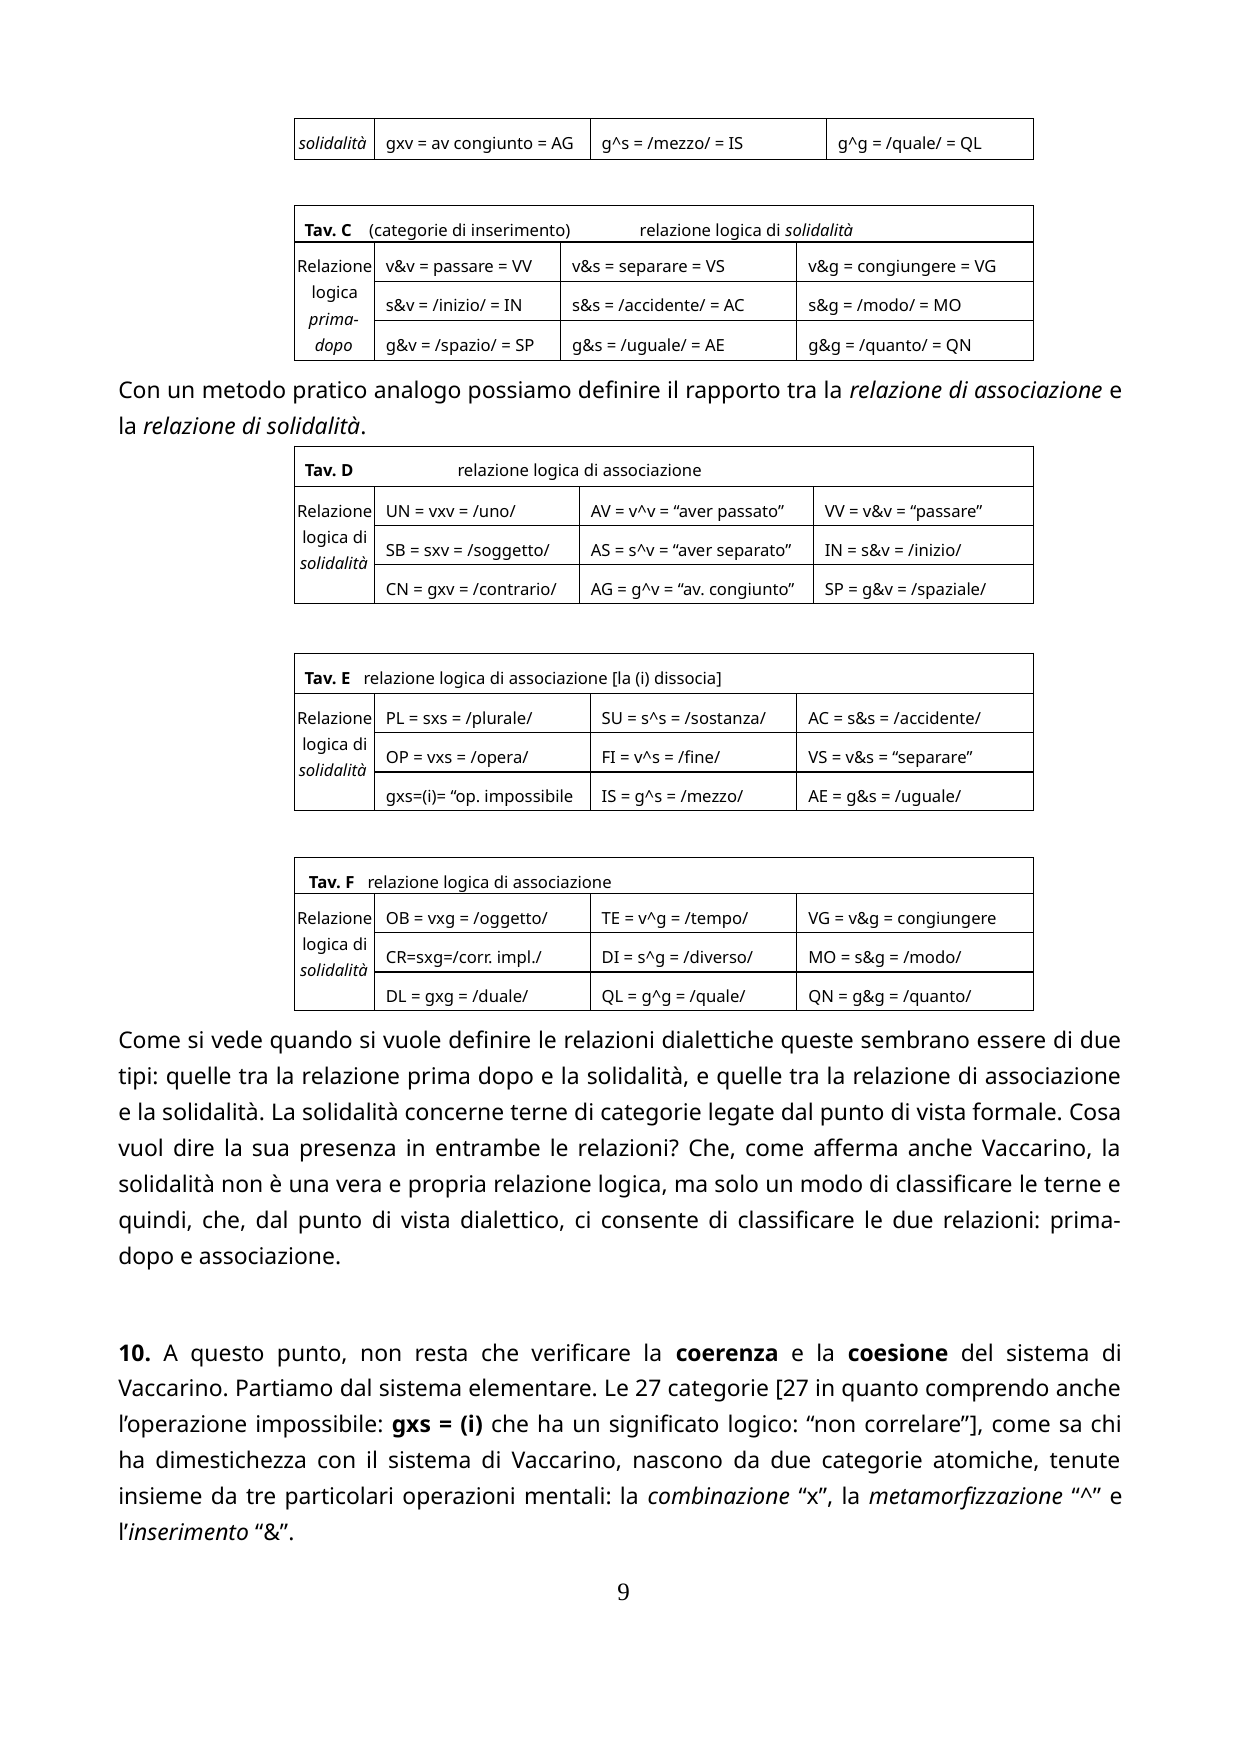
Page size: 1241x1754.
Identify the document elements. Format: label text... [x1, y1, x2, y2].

table_cell DI = s^g = /diverso/ [591, 933, 796, 971]
table_cell Relazione logica di solidalità [295, 894, 374, 1010]
table_cell UN = vxv = /uno/ [375, 487, 579, 525]
table_cell TE = v^g = /tempo/ [591, 894, 796, 932]
table_cell g&v = /spazio/ = SP [375, 321, 560, 360]
table_cell solidalità [295, 119, 374, 159]
table_cell VG = v&g = congiungere [797, 894, 1033, 932]
table_cell Relazione logica di solidalità [295, 487, 374, 603]
table_cell SU = s^s = /sostanza/ [591, 694, 796, 732]
table_cell MO = s&g = /modo/ [797, 933, 1033, 971]
table_cell CR=sxg=/corr. impl./ [375, 933, 590, 971]
table_cell CN = gxv = /contrario/ [375, 565, 579, 603]
table_cell Relazione logica prima-dopo [295, 243, 374, 360]
table_cell v&s = separare = VS [561, 243, 796, 281]
table_cell FI = v^s = /fine/ [591, 733, 796, 771]
table_cell QN = g&g = /quanto/ [797, 973, 1033, 1010]
table_cell g^g = /quale/ = QL [827, 119, 1033, 159]
table_cell gxs=(i)= “op. impossibile [375, 773, 590, 810]
table_cell v&g = congiungere = VG [797, 243, 1033, 281]
table_cell s&g = /modo/ = MO [797, 282, 1033, 319]
table_cell g&s = /uguale/ = AE [561, 321, 796, 360]
table_cell gxv = av congiunto = AG [375, 119, 590, 159]
table_cell AV = v^v = “aver passato” [580, 487, 813, 525]
table_cell IS = g^s = /mezzo/ [591, 773, 796, 810]
table_cell DL = gxg = /duale/ [375, 973, 590, 1010]
table_cell AG = g^v = “av. congiunto” [580, 565, 813, 603]
table_cell g^s = /mezzo/ = IS [591, 119, 826, 159]
table_cell SP = g&v = /spaziale/ [814, 565, 1033, 603]
text Come si vede quando si vuole definire le relazioni dialettiche queste sembrano essere di due tipi: quelle tra la relazione prima dopo e la solidalità, e quelle tra la relazione di associazione e la solidalità. La solidalità concerne terne di categorie legate dal punto di vista formale. Cosa vuol dire la sua presenza in entrambe le relazioni? Che, come afferma anche Vaccarino, la solidalità non è una vera e propria relazione logica, ma solo un modo di classificare le terne e quindi, che, dal punto di vista dialettico, ci consente di classificare le due relazioni: prima-dopo e associazione. [118, 1024, 1122, 1271]
text Con un metodo pratico analogo possiamo definire il rapporto tra la relazione di associazione e la relazione di solidalità. [118, 374, 1122, 441]
table_cell VV = v&v = “passare” [814, 487, 1033, 525]
table_cell OB = vxg = /oggetto/ [375, 894, 590, 932]
table_cell PL = sxs = /plurale/ [375, 694, 590, 732]
table_cell IN = s&v = /inizio/ [814, 526, 1033, 564]
table_cell Relazione logica di solidalità [295, 694, 374, 810]
table_cell s&s = /accidente/ = AC [561, 282, 796, 319]
table_header Tav. F relazione logica di associazione [295, 858, 1033, 893]
table_cell AE = g&s = /uguale/ [797, 773, 1033, 810]
table_cell OP = vxs = /opera/ [375, 733, 590, 771]
table_cell QL = g^g = /quale/ [591, 973, 796, 1010]
table_cell s&v = /inizio/ = IN [375, 282, 560, 319]
table_cell SB = sxv = /soggetto/ [375, 526, 579, 564]
table_header Tav. E relazione logica di associazione [la (i) dissocia] [295, 654, 1033, 693]
table_cell v&v = passare = VV [375, 243, 560, 281]
table_header Tav. C (categorie di inserimento) relazione logica di solidalità [295, 206, 1033, 241]
text 10. A questo punto, non resta che verificare la coerenza e la coesione del sistema di Vaccarino. Partiamo dal sistema elementare. Le 27 categorie [27 in quanto comprendo anche l’operazione impossibile: gxs = (i) che ha un significato logico: “non correlare”], come sa chi ha dimestichezza con il sistema di Vaccarino, nascono da due categorie atomiche, tenute insieme da tre particolari operazioni mentali: la combinazione “x”, la metamorfizzazione “^” e l’inserimento “&”. [118, 1336, 1122, 1547]
table_cell AS = s^v = “aver separato” [580, 526, 813, 564]
table_cell VS = v&s = “separare” [797, 733, 1033, 771]
table_cell g&g = /quanto/ = QN [797, 321, 1033, 360]
table_cell AC = s&s = /accidente/ [797, 694, 1033, 732]
table_header Tav. D relazione logica di associazione [295, 447, 1033, 486]
